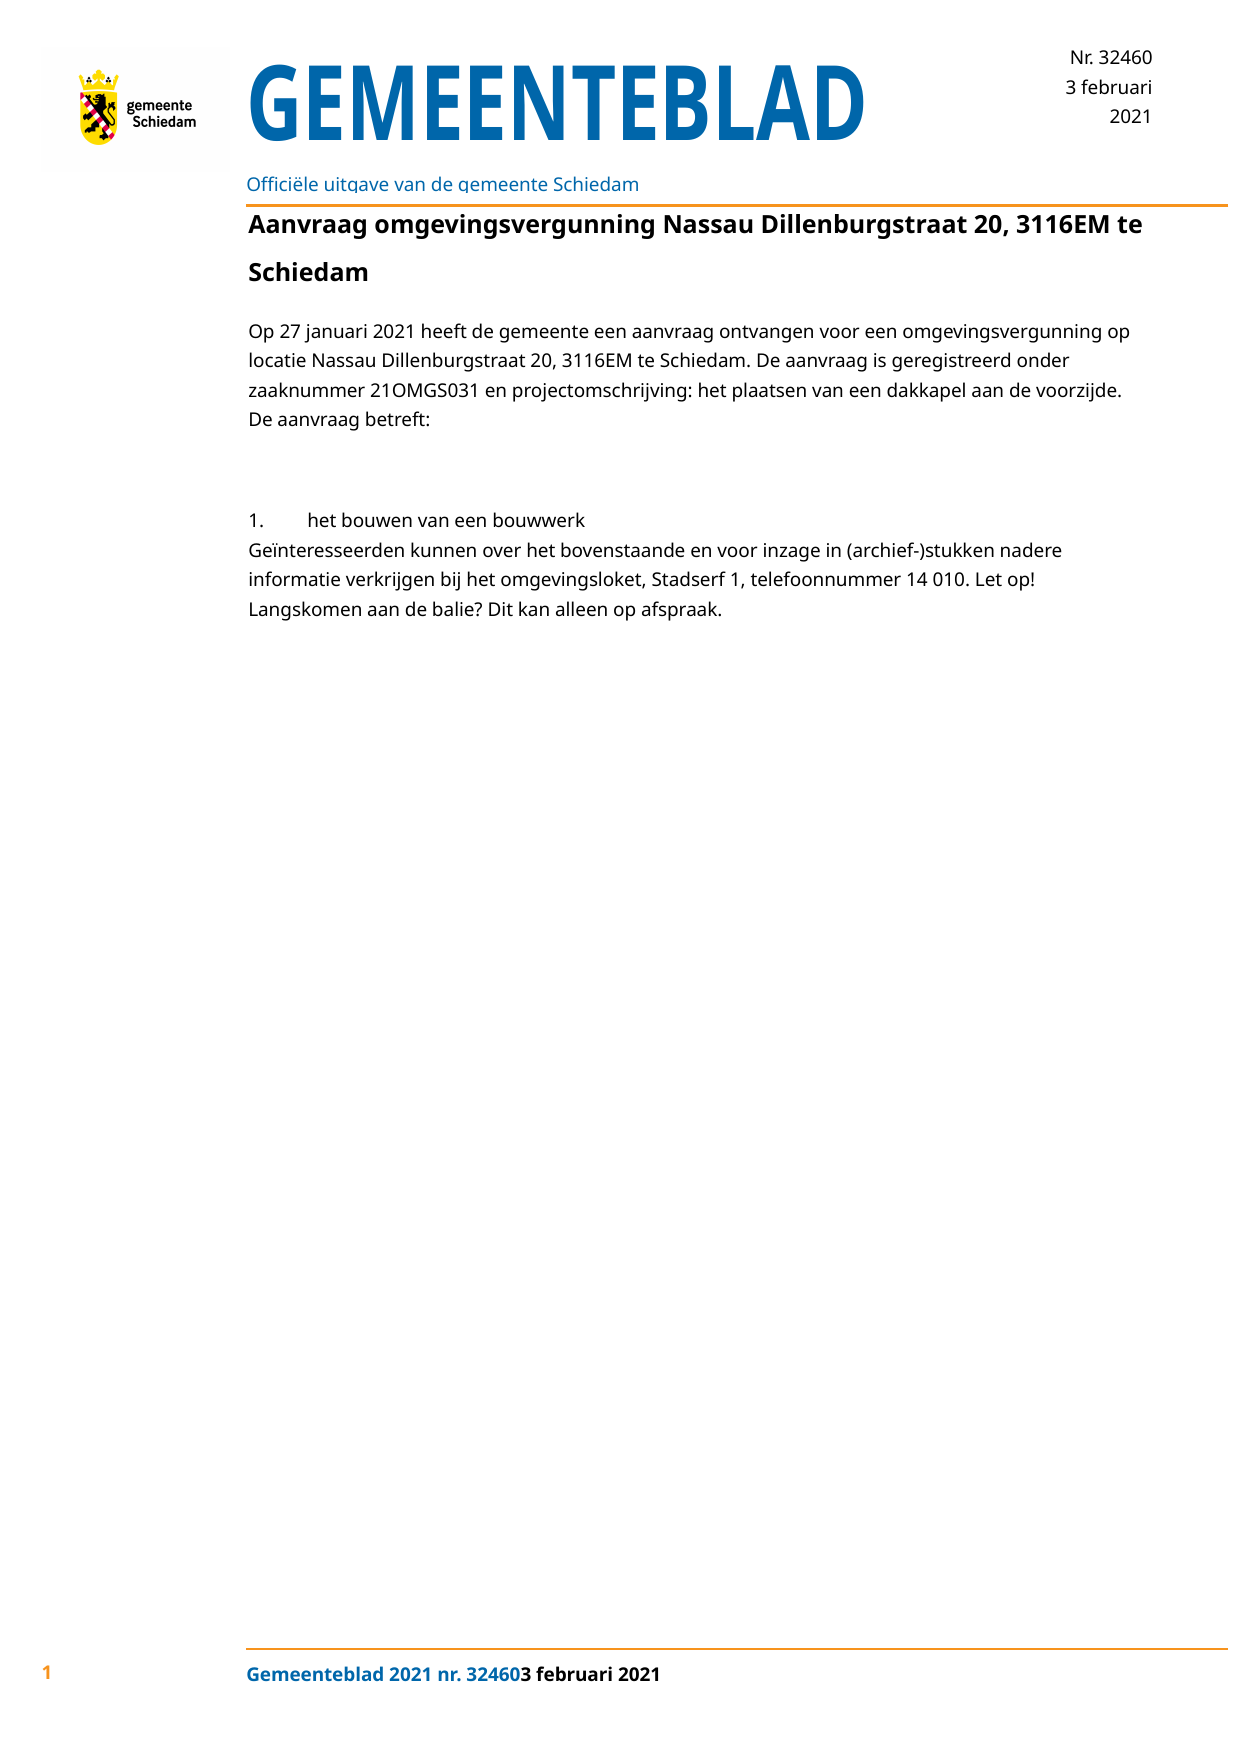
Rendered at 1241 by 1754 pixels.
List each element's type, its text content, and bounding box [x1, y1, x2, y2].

list het bouwen van een bouwwerk [248, 507, 1152, 533]
picture [41, 47, 231, 172]
text Geïnteresseerden kunnen over het bovenstaande en voor inzage in (archief-)stukken nadere informatie verkrijgen bij het omgevingsloket, Stadserf 1, telefoonnummer 14 010. Let op! Langskomen aan de balie? Dit kan alleen op afspraak. [248, 537, 1152, 622]
text Op 27 januari 2021 heeft de gemeente een aanvraag ontvangen voor een omgevingsvergunning op locatie Nassau Dillenburgstraat 20, 3116EM te Schiedam. De aanvraag is geregistreerd onder zaaknummer 21OMGS031 en projectomschrijving: het plaatsen van een dakkapel aan de voorzijde. De aanvraag betreft: [248, 318, 1152, 432]
text Aanvraag omgevingsvergunning Nassau Dillenburgstraat 20, 3116EM te Schiedam [248, 207, 1152, 288]
